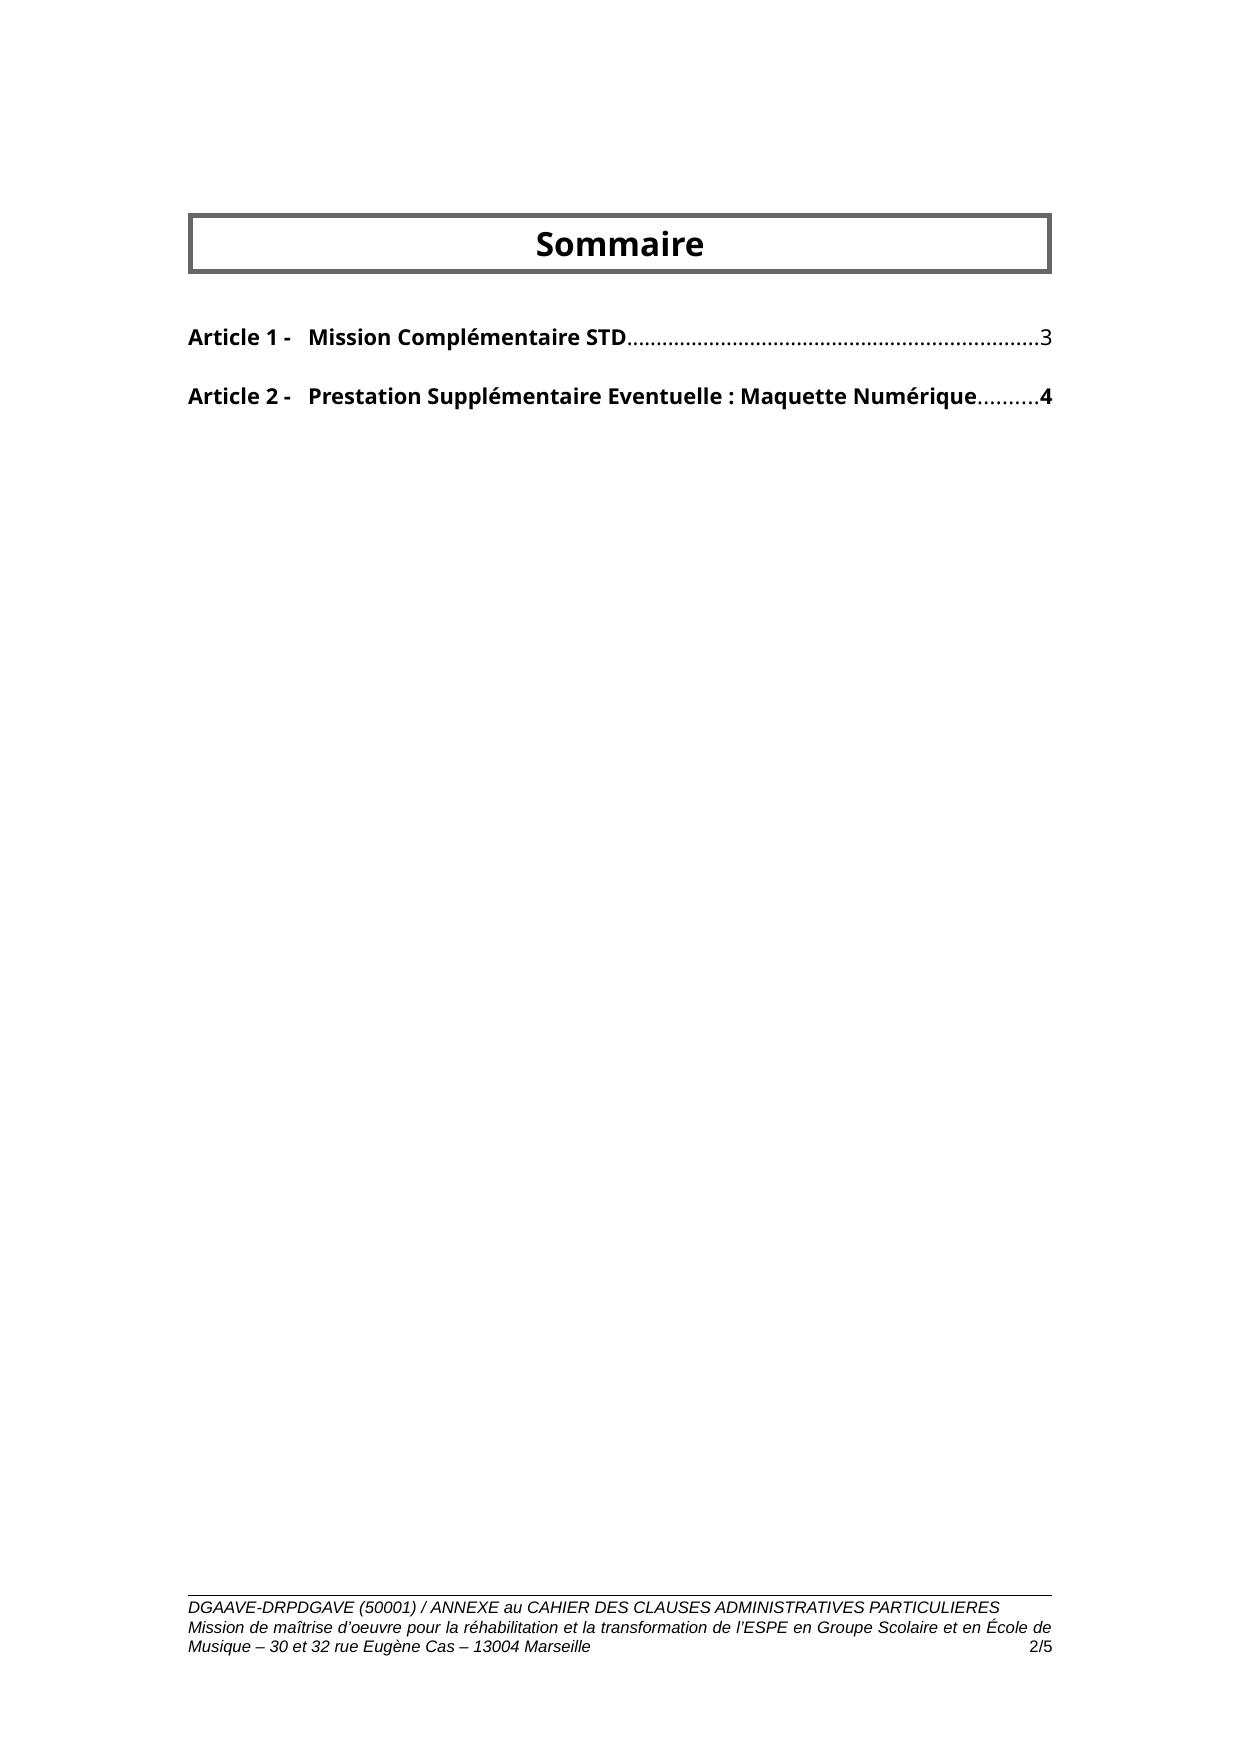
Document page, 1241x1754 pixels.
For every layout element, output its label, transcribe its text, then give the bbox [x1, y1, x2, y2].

text Article 1 - Mission Complémentaire STD 3 [188, 322, 1052, 351]
subtitle Sommaire [193, 218, 1047, 269]
text Article 2 - Prestation Supplémentaire Eventuelle : Maquette Numérique 4 [188, 381, 1052, 411]
